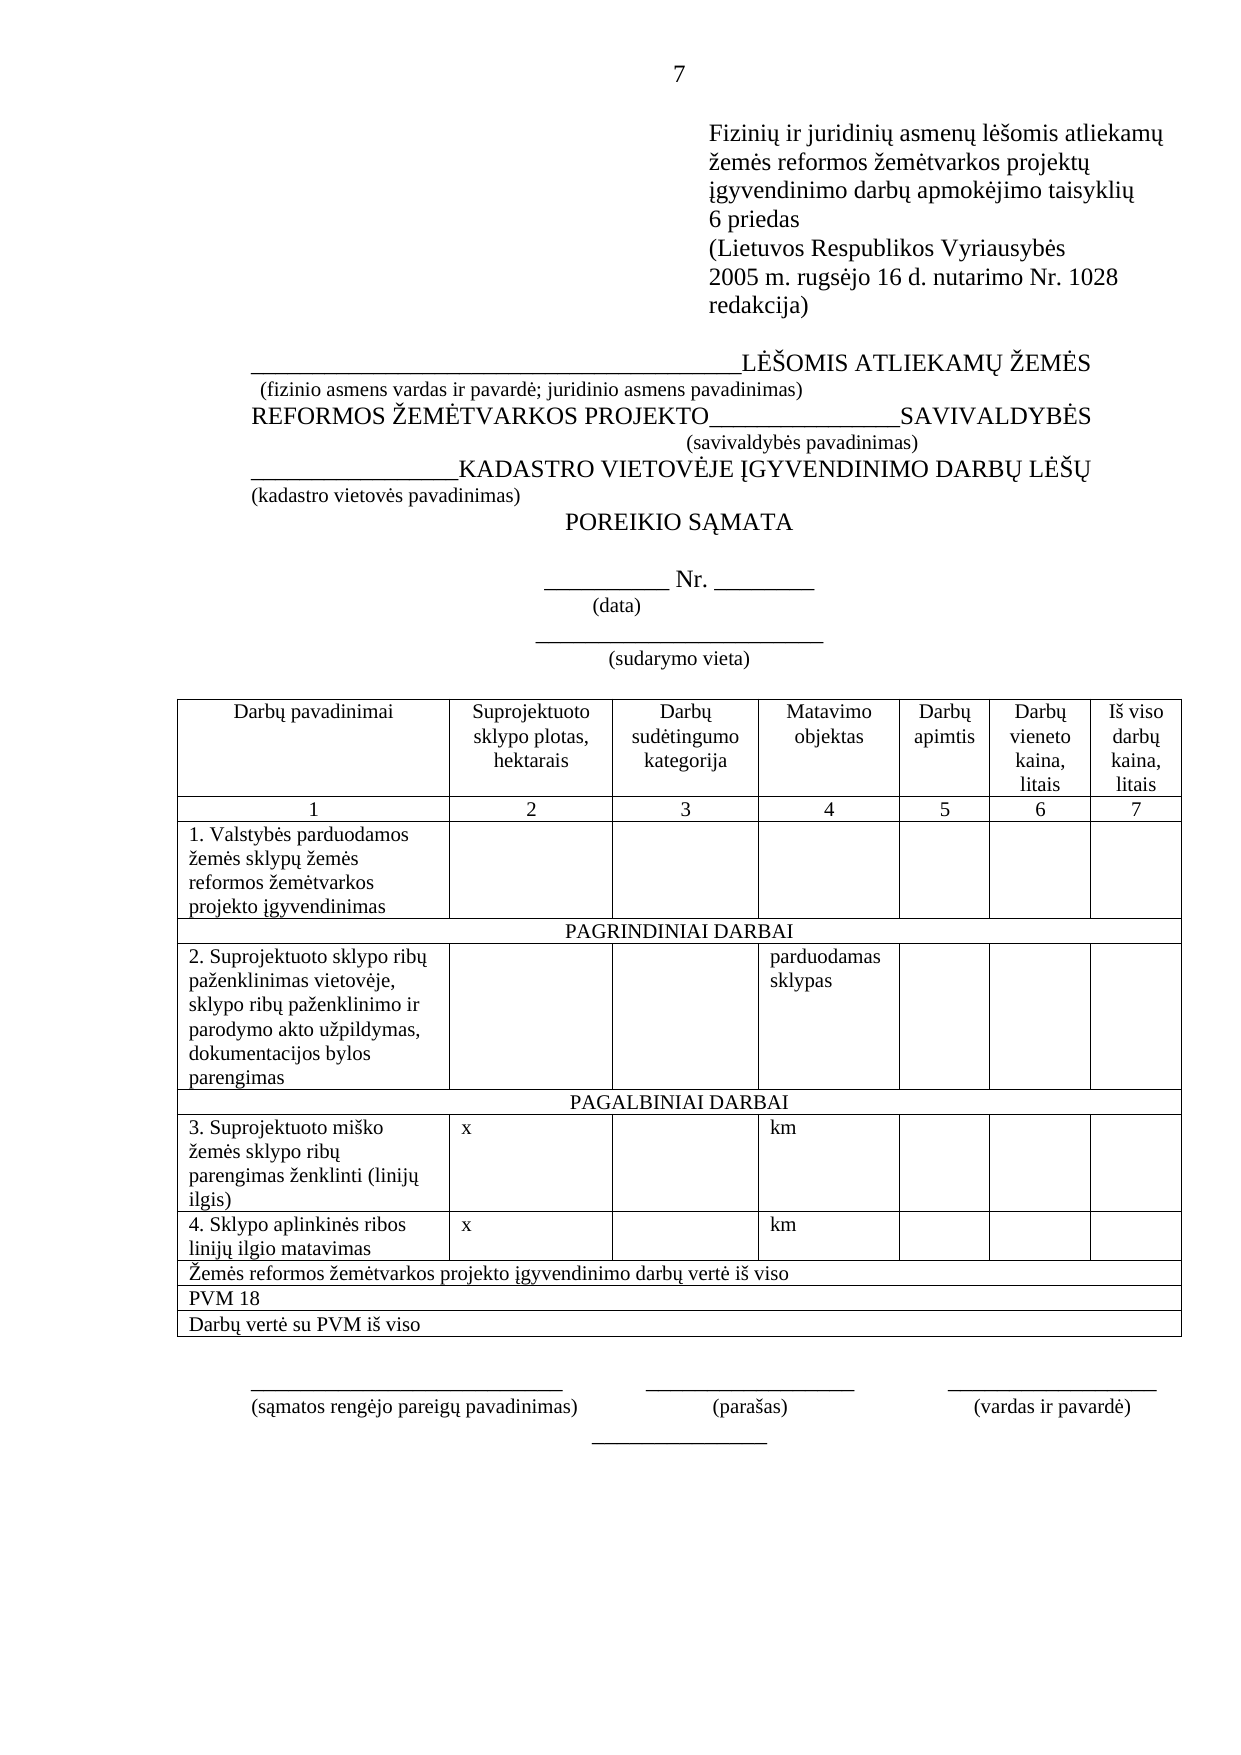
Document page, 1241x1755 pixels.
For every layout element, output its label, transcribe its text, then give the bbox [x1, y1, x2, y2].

text (fizinio asmens vardas ir pavardė; juridinio asmens pavadinimas) [177, 377, 1181, 401]
table_cell [900, 1115, 989, 1211]
table_cell [613, 944, 758, 1089]
table_cell [613, 822, 758, 918]
table_cell 1. Valstybės parduodamos žemės sklypų žemės reformos žemėtvarkos projekto įgyvendinimas [178, 822, 449, 918]
table_cell 2 [450, 797, 612, 821]
text (Lietuvos Respublikos Vyriausybės [177, 233, 1181, 262]
table_cell [1091, 944, 1181, 1089]
table_cell PAGALBINIAI DARBAI [178, 1090, 1181, 1114]
table_cell [990, 1115, 1090, 1211]
table_cell Darbų vertė su PVM iš viso [178, 1311, 1181, 1336]
table_cell [1091, 1212, 1181, 1260]
table_cell 7 [1091, 797, 1181, 821]
text (savivaldybės pavadinimas) [177, 430, 1181, 454]
table_cell [613, 1115, 758, 1211]
table_header Matavimo objektas [759, 700, 899, 796]
text 6 priedas [177, 204, 1181, 233]
table_cell PAGRINDINIAI DARBAI [178, 919, 1181, 943]
table_cell 6 [990, 797, 1090, 821]
table_cell [900, 1212, 989, 1260]
table_header Iš viso darbų kaina, litais [1091, 700, 1181, 796]
table_cell [450, 822, 612, 918]
table_cell 5 [900, 797, 989, 821]
table_cell 4. Sklypo aplinkinės ribos linijų ilgio matavimas [178, 1212, 449, 1260]
table_cell [990, 944, 1090, 1089]
text ______________ [177, 1418, 1181, 1447]
table_cell [990, 822, 1090, 918]
table_cell [1091, 1115, 1181, 1211]
text POREIKIO SĄMATA [177, 507, 1181, 535]
table_cell [990, 1212, 1090, 1260]
table_cell x [450, 1115, 612, 1211]
table_header Darbų apimtis [900, 700, 989, 796]
table_cell km [759, 1212, 899, 1260]
table_header Darbų pavadinimai [178, 700, 449, 796]
table_cell parduodamas sklypas [759, 944, 899, 1089]
text 2005 m. rugsėjo 16 d. nutarimo Nr. 1028 [177, 262, 1181, 291]
table_cell km [759, 1115, 899, 1211]
table_header Darbų sudėtingumo kategorija [613, 700, 758, 796]
text _______________________ [177, 617, 1181, 646]
text įgyvendinimo darbų apmokėjimo taisyklių [177, 176, 1181, 204]
text REFORMOS ŽEMĖTVARKOS PROJEKTO SAVIVALDYBĖS [177, 401, 1181, 430]
table_cell [1091, 822, 1181, 918]
text (sudarymo vieta) [177, 646, 1181, 670]
text LĖŠOMIS ATLIEKAMŲ ŽEMĖS [177, 348, 1181, 377]
text (kadastro vietovės pavadinimas) [177, 482, 1181, 507]
text (sąmatos rengėjo pareigų pavadinimas) (parašas) (vardas ir pavardė) [177, 1394, 1181, 1418]
table_cell [450, 944, 612, 1089]
table_cell 3. Suprojektuoto miško žemės sklypo ribų parengimas ženklinti (linijų ilgis) [178, 1115, 449, 1211]
table_cell 2. Suprojektuoto sklypo ribų paženklinimas vietovėje, sklypo ribų paženklinimo ir parodymo akto užpildymas, dokumentacijos bylos parengimas [178, 944, 449, 1089]
table_cell 4 [759, 797, 899, 821]
table_cell 1 [178, 797, 449, 821]
table_cell [759, 822, 899, 918]
table_header Suprojektuoto sklypo plotas, hektarais [450, 700, 612, 796]
text žemės reformos žemėtvarkos projektų [177, 147, 1181, 176]
text redakcija) [177, 291, 1181, 319]
text KADASTRO VIETOVĖJE ĮGYVENDINIMO DARBŲ LĖŠŲ [177, 454, 1181, 482]
table_cell [613, 1212, 758, 1260]
table_cell PVM 18 [178, 1286, 1181, 1310]
table_header Darbų vieneto kaina, litais [990, 700, 1090, 796]
table_cell [900, 944, 989, 1089]
table_cell 3 [613, 797, 758, 821]
text (data) [177, 593, 1181, 617]
text Fizinių ir juridinių asmenų lėšomis atliekamų [709, 118, 1181, 147]
table_cell [900, 822, 989, 918]
table_cell x [450, 1212, 612, 1260]
text __________ Nr. ________ [177, 564, 1181, 593]
table_cell Žemės reformos žemėtvarkos projekto įgyvendinimo darbų vertė iš viso [178, 1261, 1181, 1285]
